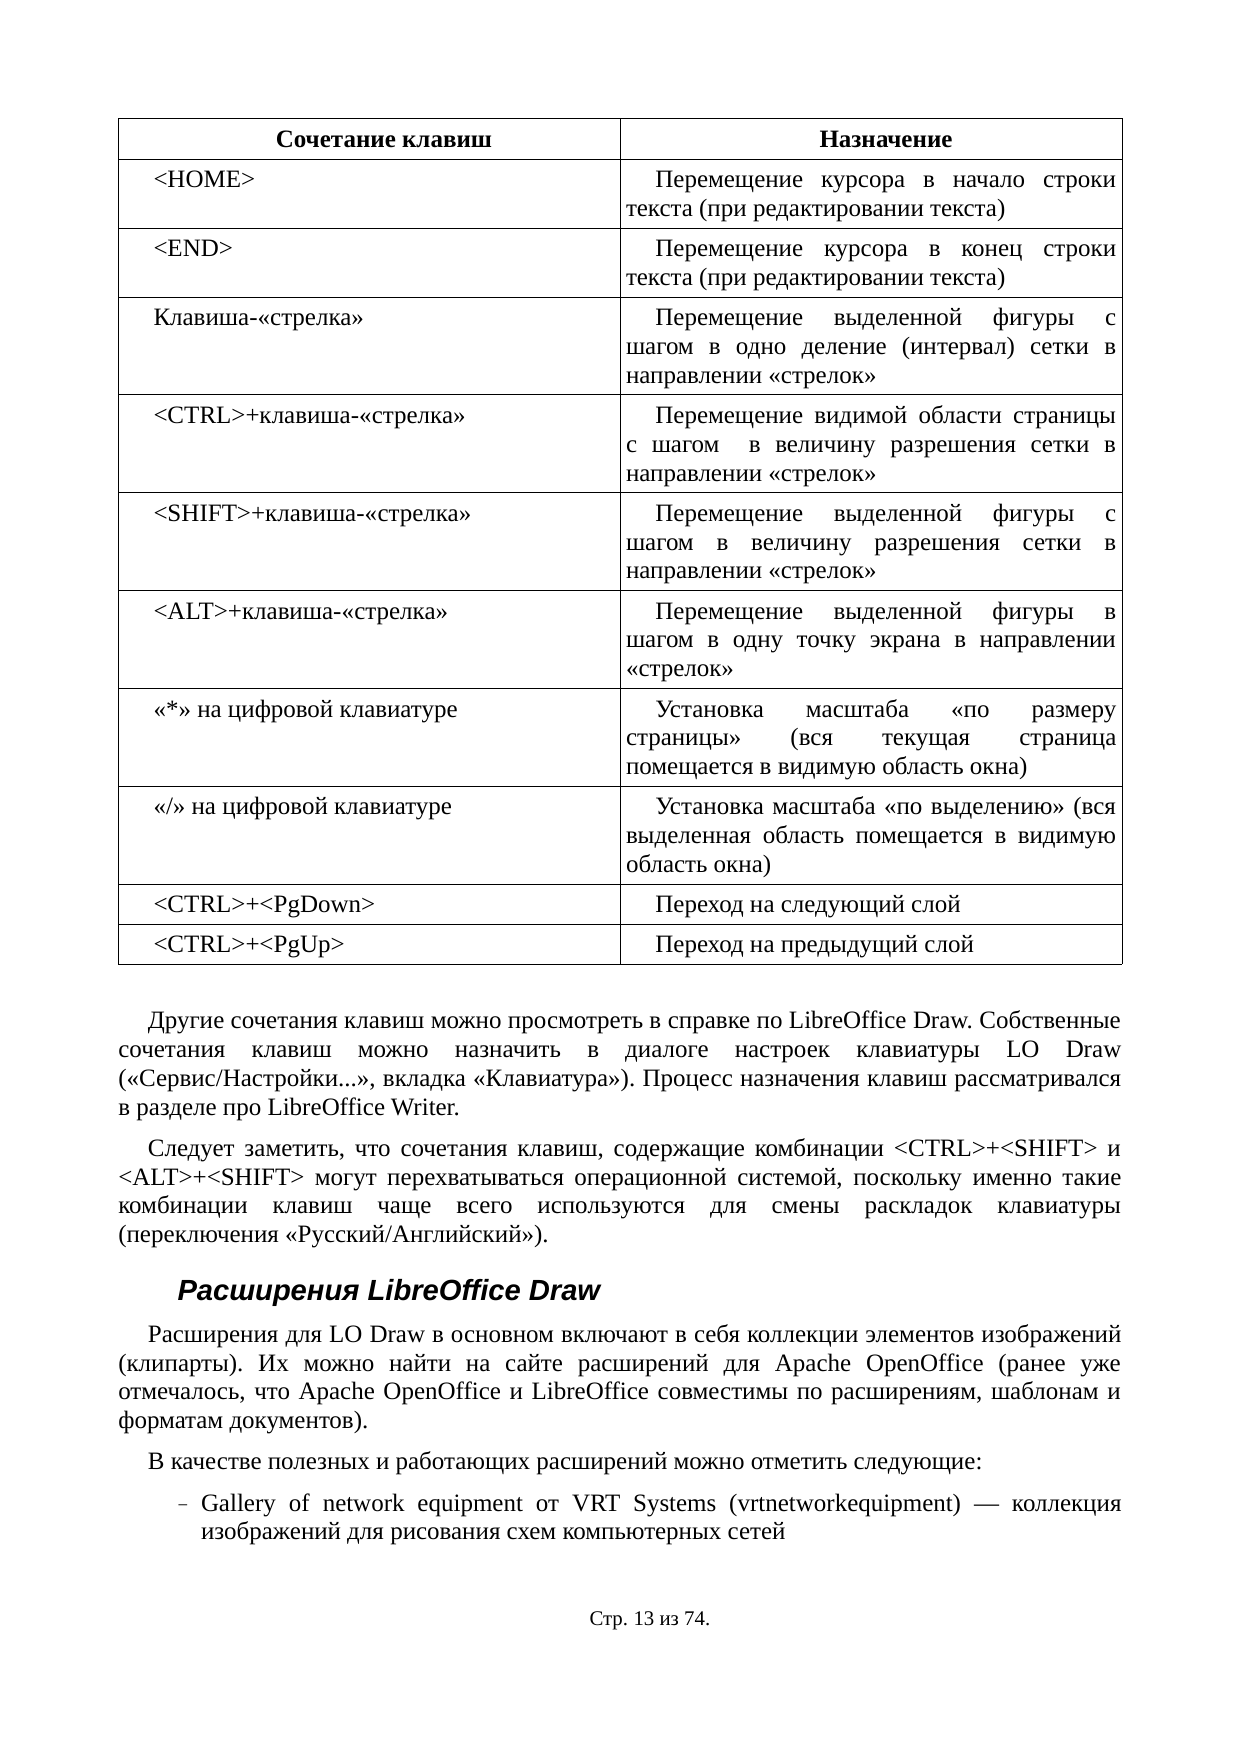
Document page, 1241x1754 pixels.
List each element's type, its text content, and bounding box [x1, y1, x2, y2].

subtitle Расширения LibreOffice Draw [118, 1273, 1122, 1306]
table_cell Перемещение курсора в начало строки текста (при редактировании текста) [621, 160, 1122, 227]
table_cell Перемещение выделенной фигуры с шагом в одно деление (интервал) сетки в направлении «стрелок» [621, 298, 1122, 394]
table_cell Перемещение выделенной фигуры в шагом в одну точку экрана в направлении «стрелок» [621, 591, 1122, 688]
table_header Назначение [621, 119, 1122, 158]
table_cell Перемещение курсора в конец строки текста (при редактировании текста) [621, 229, 1122, 297]
table_cell Переход на предыдущий слой [621, 925, 1122, 964]
table_header Сочетание клавиш [119, 119, 620, 158]
table_cell <SHIFT>+клавиша-«стрелка» [119, 493, 620, 590]
text В качестве полезных и работающих расширений можно отметить следующие: [118, 1446, 1122, 1475]
table_cell <HOME> [119, 160, 620, 227]
table_cell Перемещение выделенной фигуры с шагом в величину разрешения сетки в направлении «стрелок» [621, 493, 1122, 590]
table_cell <CTRL>+клавиша-«стрелка» [119, 395, 620, 492]
table_cell <ALT>+клавиша-«стрелка» [119, 591, 620, 688]
table_cell <CTRL>+<PgDown> [119, 885, 620, 924]
table_cell <END> [119, 229, 620, 297]
table_cell <CTRL>+<PgUp> [119, 925, 620, 964]
table_cell «*» на цифровой клавиатуре [119, 689, 620, 786]
text Следует заметить, что сочетания клавиш, содержащие комбинации <CTRL>+<SHIFT> и <ALT>+<SHIFT> могут перехватываться операционной системой, поскольку именно такие комбинации клавиш чаще всего используются для смены раскладок клавиатуры (переключения «Русский/Английский»). [118, 1133, 1122, 1248]
text Расширения для LO Draw в основном включают в себя коллекции элементов изображений (клипарты). Их можно найти на сайте расширений для Apache OpenOffice (ранее уже отмечалось, что Apache OpenOffice и LibreOffice совместимы по расширениям, шаблонам и форматам документов). [118, 1319, 1122, 1434]
table_cell Перемещение видимой области страницы с шагом в величину разрешения сетки в направлении «стрелок» [621, 395, 1122, 492]
table_cell Клавиша-«стрелка» [119, 298, 620, 394]
text Другие сочетания клавиш можно просмотреть в справке по LibreOffice Draw. Собственные сочетания клавиш можно назначить в диалоге настроек клавиатуры LO Draw («Сервис/Настройки...», вкладка «Клавиатура»). Процесс назначения клавиш рассматривался в разделе про LibreOffice Writer. [118, 1005, 1122, 1120]
list Gallery of network equipment от VRT Systems (vrtnetworkequipment) — коллекция изображений для рисования схем компьютерных сетей [177, 1488, 1122, 1545]
table_cell Установка масштаба «по размеру страницы» (вся текущая страница помещается в видимую область окна) [621, 689, 1122, 786]
table_cell «/» на цифровой клавиатуре [119, 787, 620, 883]
table_cell Установка масштаба «по выделению» (вся выделенная область помещается в видимую область окна) [621, 787, 1122, 883]
table_cell Переход на следующий слой [621, 885, 1122, 924]
